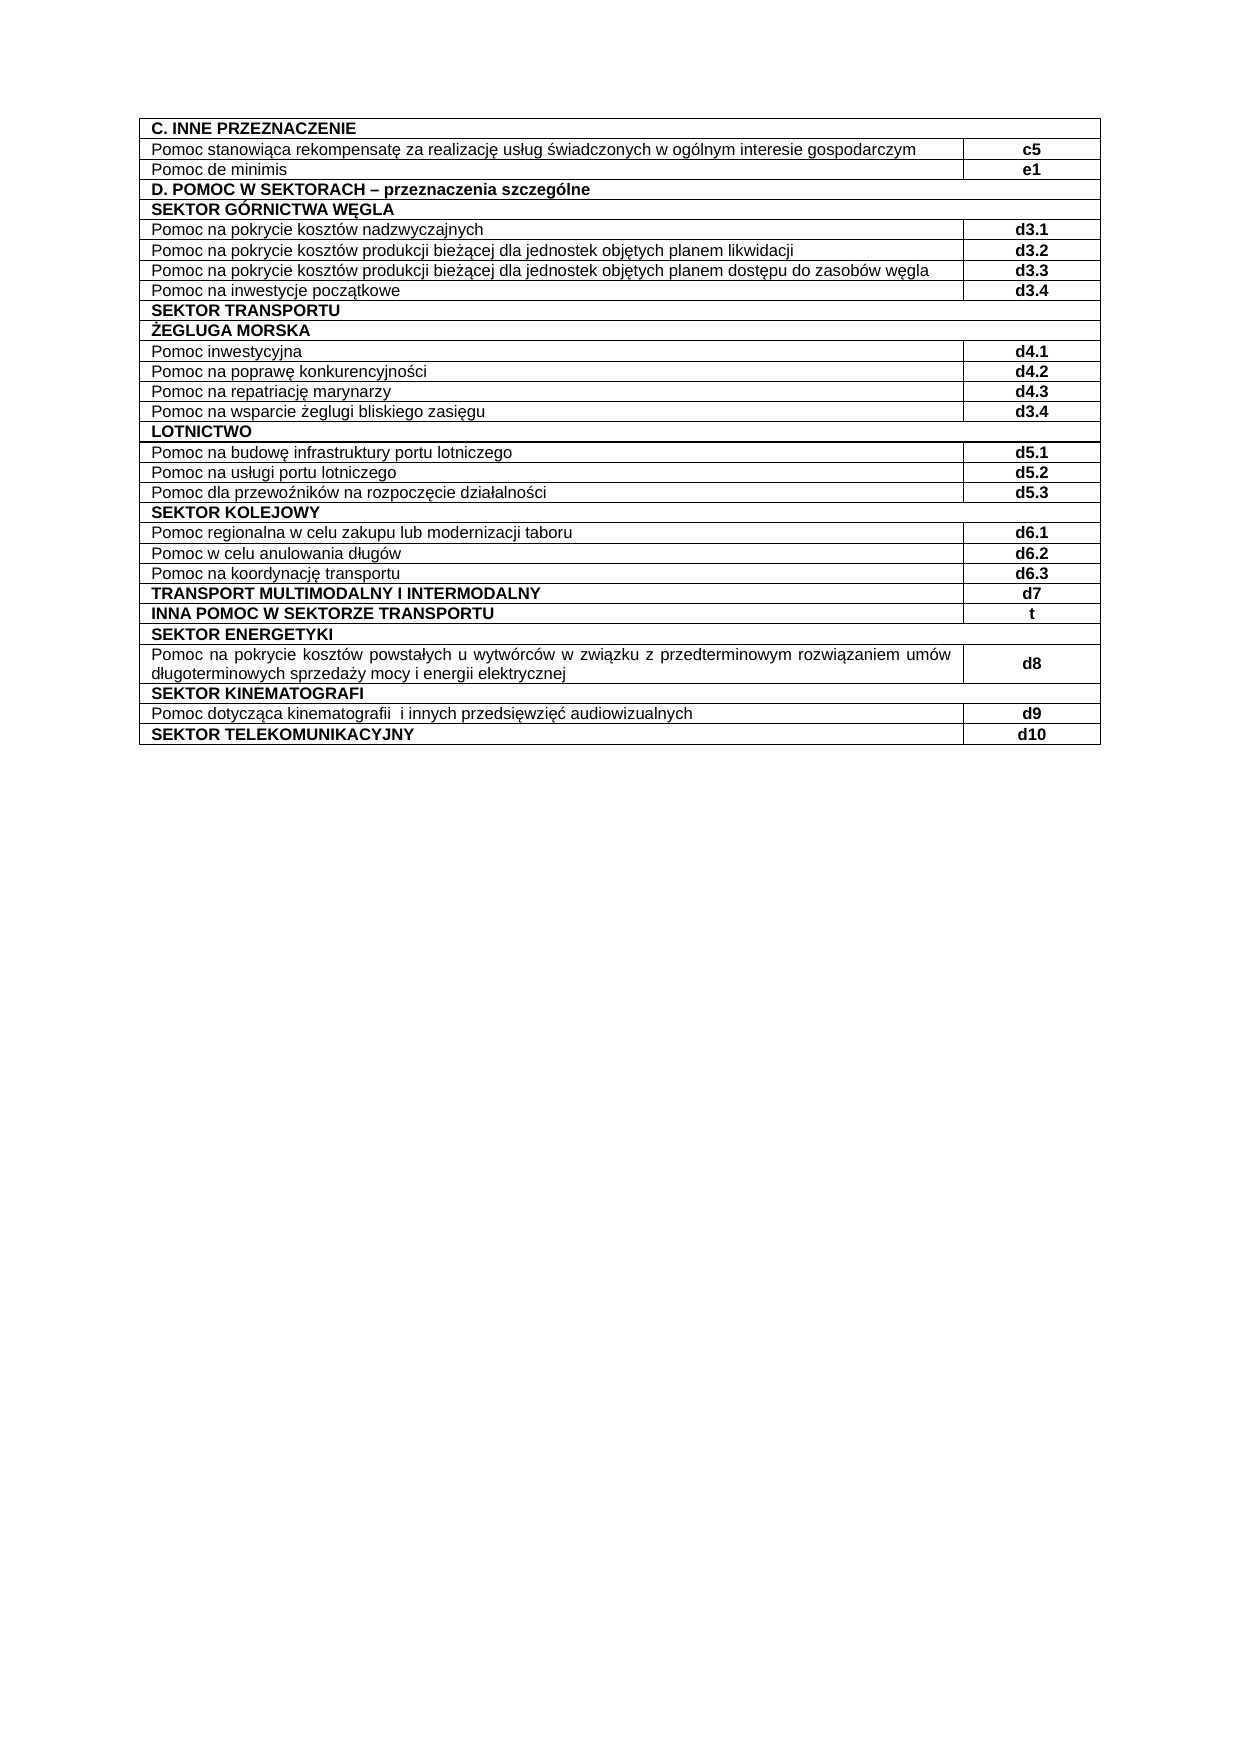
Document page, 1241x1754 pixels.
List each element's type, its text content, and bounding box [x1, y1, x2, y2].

table_cell TRANSPORT MULTIMODALNY I INTERMODALNY [140, 584, 963, 603]
table_cell C. INNE PRZEZNACZENIE [140, 119, 1100, 138]
table_cell Pomoc na repatriację marynarzy [140, 382, 963, 401]
table_cell d4.3 [964, 382, 1100, 401]
table_cell Pomoc na pokrycie kosztów produkcji bieżącej dla jednostek objętych planem dostępu do zasobów węgla [140, 261, 963, 280]
table_cell d8 [964, 645, 1100, 683]
table_cell d3.2 [964, 240, 1100, 259]
table_cell SEKTOR TRANSPORTU [140, 301, 1100, 320]
table_cell d6.2 [964, 544, 1100, 563]
table_cell d5.3 [964, 483, 1100, 502]
table_cell d3.3 [964, 261, 1100, 280]
table_cell d4.2 [964, 362, 1100, 381]
table_cell Pomoc regionalna w celu zakupu lub modernizacji taboru [140, 523, 963, 542]
table_cell Pomoc na inwestycje początkowe [140, 281, 963, 300]
table_cell SEKTOR GÓRNICTWA WĘGLA [140, 200, 1100, 219]
table_cell d9 [964, 704, 1100, 723]
table_cell d3.4 [964, 281, 1100, 300]
table_cell Pomoc w celu anulowania długów [140, 544, 963, 563]
table_cell d6.1 [964, 523, 1100, 542]
table_cell c5 [964, 139, 1100, 158]
table_cell t [964, 604, 1100, 623]
table_cell d5.1 [964, 443, 1100, 462]
table_cell SEKTOR ENERGETYKI [140, 624, 1100, 643]
table_cell Pomoc na usługi portu lotniczego [140, 463, 963, 482]
table_cell Pomoc de minimis [140, 160, 963, 179]
table_cell LOTNICTWO [140, 422, 1100, 441]
table_cell Pomoc na pokrycie kosztów nadzwyczajnych [140, 220, 963, 239]
table_cell Pomoc na pokrycie kosztów produkcji bieżącej dla jednostek objętych planem likwidacji [140, 240, 963, 259]
table_cell Pomoc na budowę infrastruktury portu lotniczego [140, 443, 963, 462]
table_cell Pomoc na wsparcie żeglugi bliskiego zasięgu [140, 402, 963, 421]
table_cell d3.4 [964, 402, 1100, 421]
table_cell ŻEGLUGA MORSKA [140, 321, 1100, 340]
table_cell d5.2 [964, 463, 1100, 482]
table_cell Pomoc na pokrycie kosztów powstałych u wytwórców w związku z przedterminowym rozwiązaniem umów długoterminowych sprzedaży mocy i energii elektrycznej [140, 645, 963, 683]
table_cell SEKTOR TELEKOMUNIKACYJNY [140, 724, 963, 743]
table_cell d7 [964, 584, 1100, 603]
table_cell D. POMOC W SEKTORACH – przeznaczenia szczególne [140, 180, 1100, 199]
table_cell SEKTOR KINEMATOGRAFI [140, 684, 1100, 703]
table_cell d10 [964, 724, 1100, 743]
table_cell Pomoc inwestycyjna [140, 341, 963, 361]
table_cell Pomoc na koordynację transportu [140, 564, 963, 583]
table_cell Pomoc dotycząca kinematografii i innych przedsięwzięć audiowizualnych [140, 704, 963, 723]
table_cell INNA POMOC W SEKTORZE TRANSPORTU [140, 604, 963, 623]
table_cell d6.3 [964, 564, 1100, 583]
table_cell Pomoc na poprawę konkurencyjności [140, 362, 963, 381]
table_cell SEKTOR KOLEJOWY [140, 503, 1100, 522]
table_cell d4.1 [964, 341, 1100, 361]
table_cell Pomoc stanowiąca rekompensatę za realizację usług świadczonych w ogólnym interesie gospodarczym [140, 139, 963, 158]
table_cell d3.1 [964, 220, 1100, 239]
table_cell e1 [964, 160, 1100, 179]
table_cell Pomoc dla przewoźników na rozpoczęcie działalności [140, 483, 963, 502]
